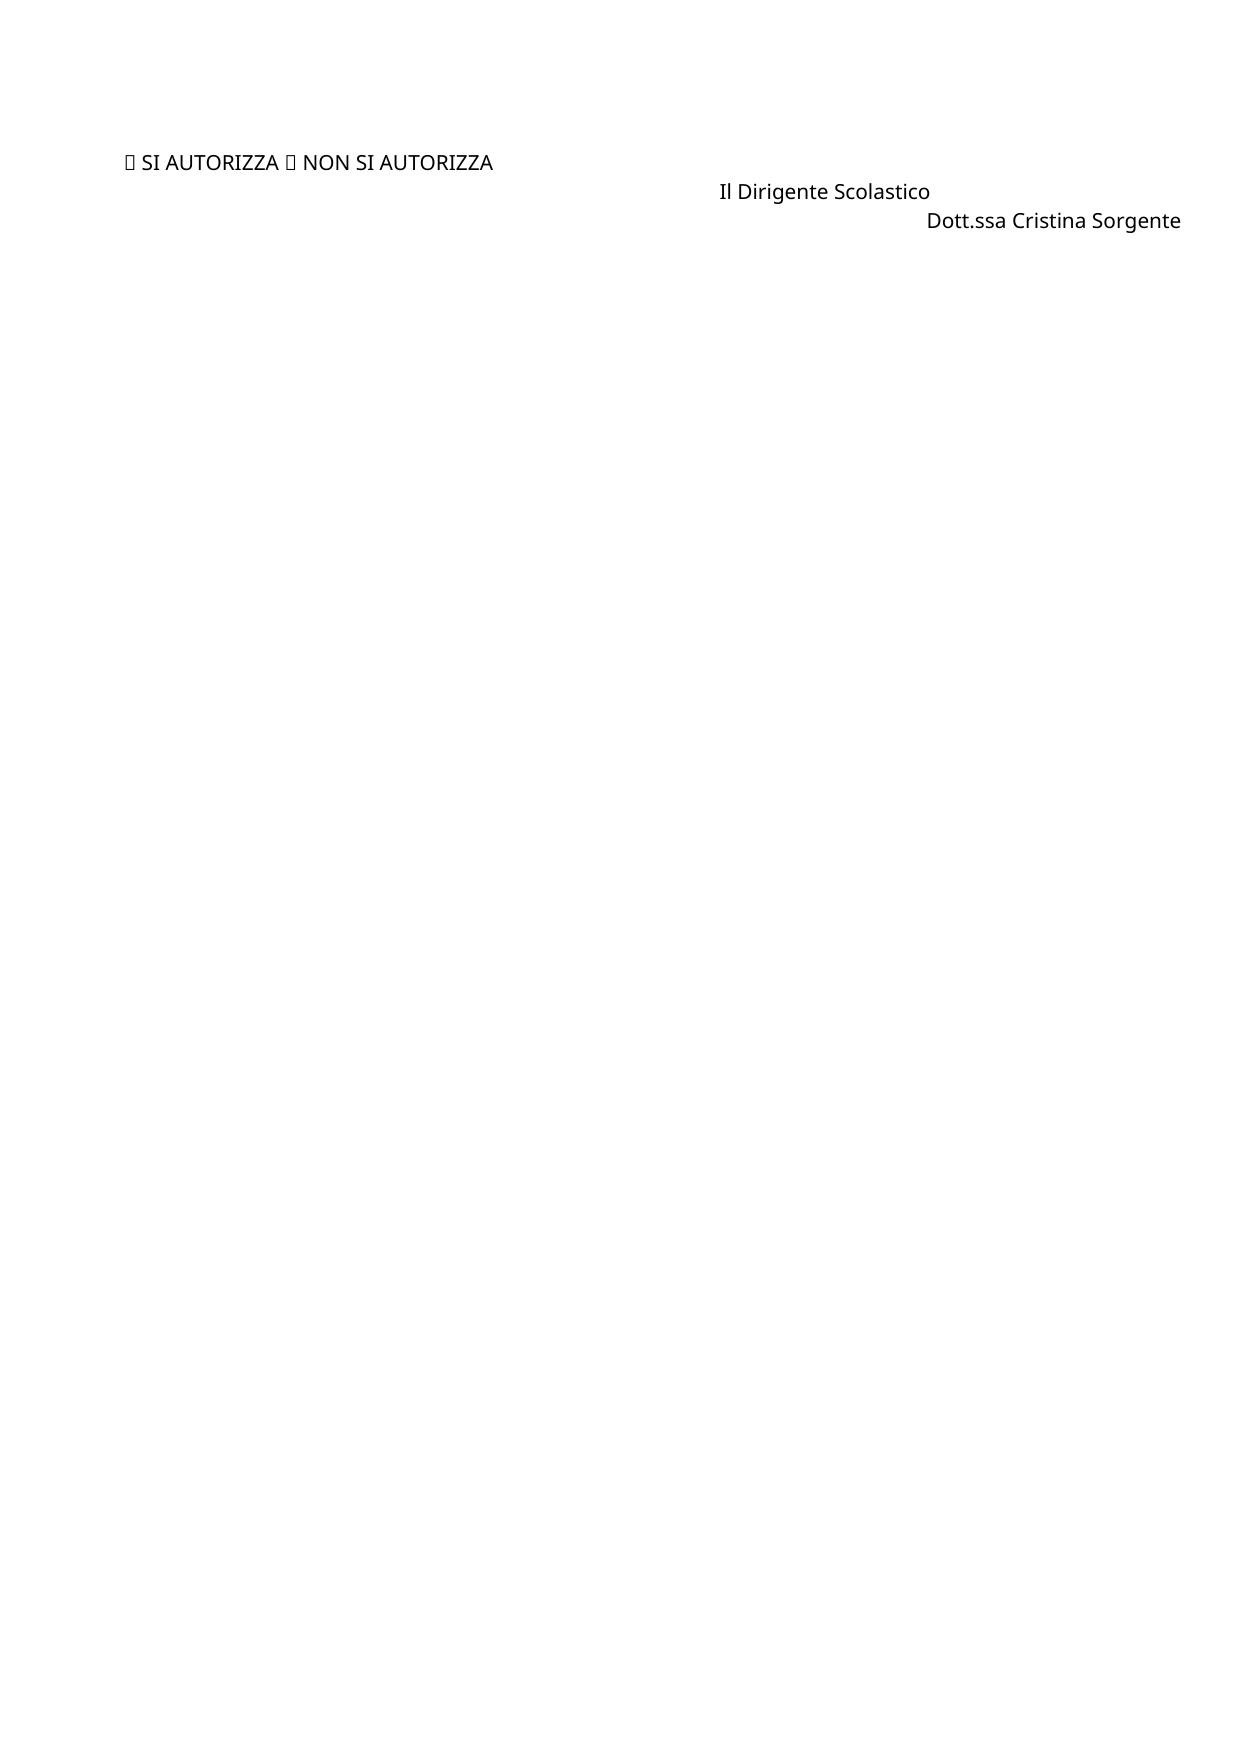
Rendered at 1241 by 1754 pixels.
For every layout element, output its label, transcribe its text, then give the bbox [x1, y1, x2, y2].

text Il Dirigente Scolastico [118, 177, 1181, 206]
text Dott.ssa Cristina Sorgente [118, 207, 1181, 235]
text  SI AUTORIZZA  NON SI AUTORIZZA [118, 148, 1181, 176]
